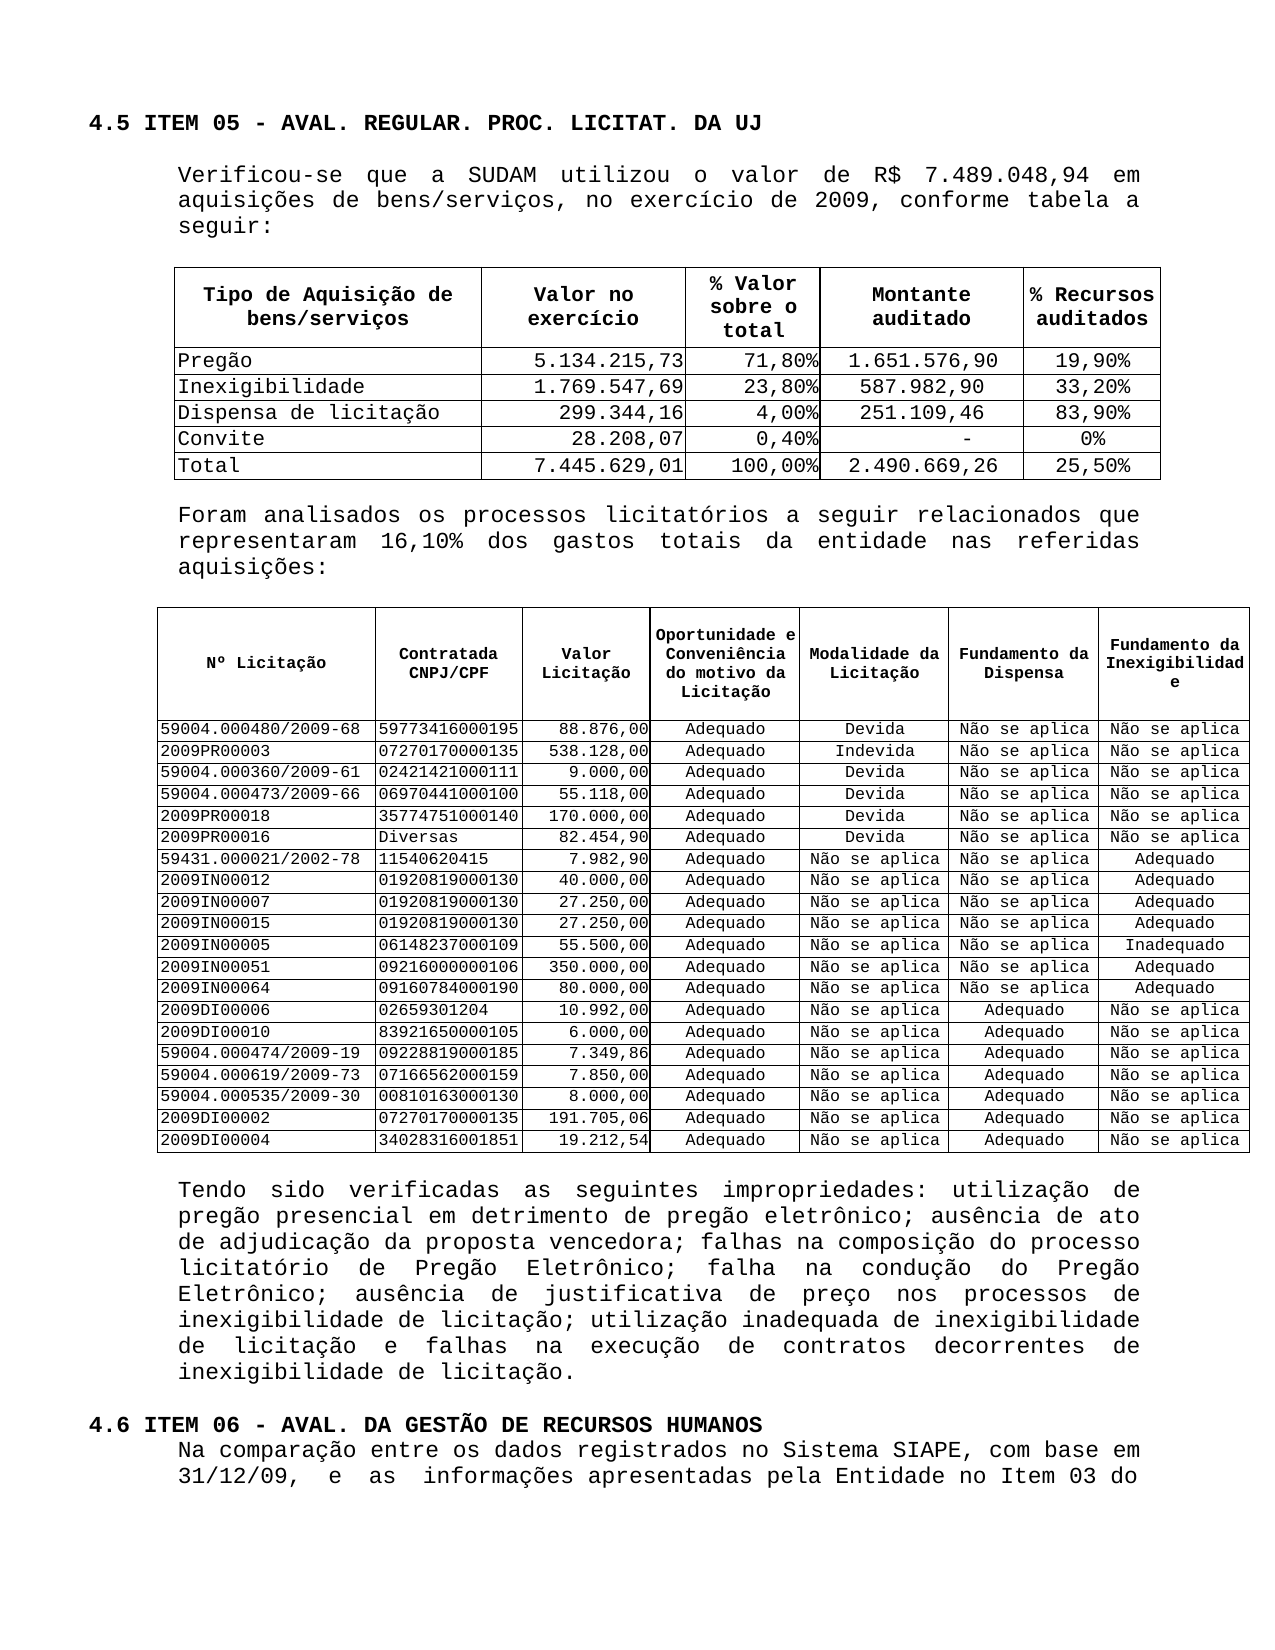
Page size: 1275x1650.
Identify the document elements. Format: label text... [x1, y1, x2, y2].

table_cell 11540620415 [376, 850, 522, 871]
table_cell Adequado [651, 1066, 799, 1087]
table_cell Adequado [651, 742, 799, 763]
table_cell Adequado [651, 980, 799, 1001]
table_cell 59004.000360/2009-61 [158, 764, 375, 784]
table_cell Não se aplica [800, 958, 948, 979]
table_cell Não se aplica [800, 915, 948, 936]
table_cell 25,50% [1024, 453, 1160, 478]
table_cell Não se aplica [949, 786, 1098, 806]
table_cell Total [175, 453, 481, 478]
table_cell 2009IN00007 [158, 894, 375, 914]
table_cell 1.769.547,69 [482, 375, 685, 400]
table_cell Inadequado [1099, 937, 1249, 957]
table_cell 7.982,90 [523, 850, 649, 871]
table_cell Não se aplica [800, 1045, 948, 1065]
table_cell Adequado [651, 1110, 799, 1130]
table_cell Não se aplica [1099, 1110, 1249, 1130]
table_cell 71,80% [686, 348, 819, 373]
table_cell Não se aplica [1099, 742, 1249, 763]
table_cell Não se aplica [1099, 786, 1249, 806]
table_cell 2009IN00005 [158, 937, 375, 957]
table_header Contratada CNPJ/CPF [376, 608, 522, 720]
table_cell 09160784000190 [376, 980, 522, 1001]
table_cell 07270170000135 [376, 742, 522, 763]
table_cell 59004.000619/2009-73 [158, 1066, 375, 1087]
table_cell 299.344,16 [482, 401, 685, 426]
table_cell 2009DI00010 [158, 1023, 375, 1044]
table_cell Adequado [1099, 850, 1249, 871]
table_cell Indevida [800, 742, 948, 763]
table_cell Adequado [949, 1131, 1098, 1152]
table_cell Adequado [1099, 980, 1249, 1001]
table_cell Não se aplica [800, 980, 948, 1001]
table_cell Não se aplica [1099, 721, 1249, 741]
table_cell Não se aplica [949, 937, 1098, 957]
table_cell Não se aplica [1099, 829, 1249, 849]
table_cell 587.982,90 [821, 375, 1023, 400]
table_cell 7.445.629,01 [482, 453, 685, 478]
text Verificou-se que a SUDAM utilizou o valor de R$ 7.489.048,94 em aquisições de bens/serviços, no exercício de 2009, conforme tabela a seguir: [178, 163, 1140, 241]
table_cell 251.109,46 [821, 401, 1023, 426]
table_cell 28.208,07 [482, 427, 685, 452]
table_cell 2009IN00015 [158, 915, 375, 936]
table_cell Adequado [651, 1131, 799, 1152]
table_cell Não se aplica [949, 764, 1098, 784]
table_cell 2009IN00012 [158, 872, 375, 892]
table_cell Adequado [651, 764, 799, 784]
table_cell Não se aplica [800, 1002, 948, 1022]
table_cell 5.134.215,73 [482, 348, 685, 373]
table_cell Adequado [651, 937, 799, 957]
table_cell Não se aplica [949, 980, 1098, 1001]
table_cell Adequado [651, 850, 799, 871]
table_cell 55.118,00 [523, 786, 649, 806]
table_cell 2.490.669,26 [821, 453, 1023, 478]
table_cell 27.250,00 [523, 915, 649, 936]
table_cell 02421421000111 [376, 764, 522, 784]
text Foram analisados os processos licitatórios a seguir relacionados que representaram 16,10% dos gastos totais da entidade nas referidas aquisições: [178, 503, 1140, 581]
list ITEM 05 - AVAL. REGULAR. PROC. LICITAT. DA UJ [89, 111, 1262, 137]
table_cell 88.876,00 [523, 721, 649, 741]
table_cell 2009DI00002 [158, 1110, 375, 1130]
table_cell 35774751000140 [376, 807, 522, 828]
table_cell 02659301204 [376, 1002, 522, 1022]
table_cell 2009IN00051 [158, 958, 375, 979]
table_cell Não se aplica [1099, 1131, 1249, 1152]
table_cell 07270170000135 [376, 1110, 522, 1130]
table_cell 2009DI00006 [158, 1002, 375, 1022]
table_cell Adequado [949, 1110, 1098, 1130]
table_cell 19,90% [1024, 348, 1160, 373]
table_cell 0% [1024, 427, 1160, 452]
table_cell Não se aplica [949, 829, 1098, 849]
table_cell Devida [800, 829, 948, 849]
table_header Fundamento da Inexigibilidad e [1099, 608, 1249, 720]
table_cell 01920819000130 [376, 915, 522, 936]
table_cell 0,40% [686, 427, 819, 452]
table_cell 6.000,00 [523, 1023, 649, 1044]
table_cell 2009PR00018 [158, 807, 375, 828]
table_cell Não se aplica [949, 872, 1098, 892]
table_cell 55.500,00 [523, 937, 649, 957]
table_cell Não se aplica [800, 1066, 948, 1087]
table_cell 9.000,00 [523, 764, 649, 784]
table_header % Recursos auditados [1024, 268, 1160, 347]
table_cell 83921650000105 [376, 1023, 522, 1044]
table_cell Não se aplica [800, 1023, 948, 1044]
table_cell Não se aplica [1099, 764, 1249, 784]
table_cell Não se aplica [1099, 1002, 1249, 1022]
table_cell Devida [800, 807, 948, 828]
table_cell Não se aplica [800, 894, 948, 914]
table_cell 06148237000109 [376, 937, 522, 957]
table_cell Não se aplica [1099, 1088, 1249, 1108]
table_cell Não se aplica [949, 807, 1098, 828]
table_cell Adequado [651, 894, 799, 914]
table_cell Não se aplica [949, 721, 1098, 741]
table_cell Adequado [651, 829, 799, 849]
table_cell 33,20% [1024, 375, 1160, 400]
table_cell Adequado [651, 1045, 799, 1065]
table_cell 100,00% [686, 453, 819, 478]
table_cell Não se aplica [800, 1131, 948, 1152]
table_cell Não se aplica [949, 850, 1098, 871]
table_cell Dispensa de licitação [175, 401, 481, 426]
table_cell 80.000,00 [523, 980, 649, 1001]
table_cell Não se aplica [949, 958, 1098, 979]
table_cell Convite [175, 427, 481, 452]
table_header % Valor sobre o total [686, 268, 819, 347]
table_header Oportunidade e Conveniência do motivo da Licitação [651, 608, 799, 720]
table_cell Adequado [651, 807, 799, 828]
table_cell 2009IN00064 [158, 980, 375, 1001]
text Na comparação entre os dados registrados no Sistema SIAPE, com base em 31/12/09, e as informações apresentadas pela Entidade no Item 03 do [178, 1438, 1140, 1490]
table_cell 01920819000130 [376, 872, 522, 892]
table_cell 7.850,00 [523, 1066, 649, 1087]
table_cell 40.000,00 [523, 872, 649, 892]
table_cell 27.250,00 [523, 894, 649, 914]
table_cell 2009DI00004 [158, 1131, 375, 1152]
table_cell Não se aplica [949, 742, 1098, 763]
table_cell Adequado [1099, 894, 1249, 914]
table_cell Não se aplica [949, 915, 1098, 936]
table_cell 170.000,00 [523, 807, 649, 828]
table_cell 4,00% [686, 401, 819, 426]
table_cell 06970441000100 [376, 786, 522, 806]
table_cell Não se aplica [800, 850, 948, 871]
table_cell Adequado [1099, 872, 1249, 892]
table_cell 2009PR00003 [158, 742, 375, 763]
table_cell 59004.000473/2009-66 [158, 786, 375, 806]
table_cell 01920819000130 [376, 894, 522, 914]
table_cell Não se aplica [1099, 1066, 1249, 1087]
table_cell 07166562000159 [376, 1066, 522, 1087]
table_cell 09216000000106 [376, 958, 522, 979]
table_cell Adequado [651, 786, 799, 806]
table_cell Adequado [949, 1045, 1098, 1065]
table_cell 23,80% [686, 375, 819, 400]
table_cell Adequado [949, 1088, 1098, 1108]
table_cell Não se aplica [1099, 807, 1249, 828]
list ITEM 06 - AVAL. DA GESTÃO DE RECURSOS HUMANOS [89, 1412, 1262, 1438]
table_cell 59004.000474/2009-19 [158, 1045, 375, 1065]
table_header Tipo de Aquisição de bens/serviços [175, 268, 481, 347]
table_cell 59004.000480/2009-68 [158, 721, 375, 741]
table_header Modalidade da Licitação [800, 608, 948, 720]
table_cell Adequado [651, 915, 799, 936]
table_cell Não se aplica [800, 1110, 948, 1130]
table_cell 34028316001851 [376, 1131, 522, 1152]
table_cell 350.000,00 [523, 958, 649, 979]
table_cell 7.349,86 [523, 1045, 649, 1065]
table_cell Adequado [651, 872, 799, 892]
table_cell Adequado [651, 1002, 799, 1022]
table_header Fundamento da Dispensa [949, 608, 1098, 720]
text Tendo sido verificadas as seguintes impropriedades: utilização de pregão presencial em detrimento de pregão eletrônico; ausência de ato de adjudicação da proposta vencedora; falhas na composição do processo licitatório de Pregão Eletrônico; falha na condução do Pregão Eletrônico; ausência de justificativa de preço nos processos de inexigibilidade de licitação; utilização inadequada de inexigibilidade de licitação e falhas na execução de contratos decorrentes de inexigibilidade de licitação. [178, 1179, 1140, 1386]
table_cell Devida [800, 721, 948, 741]
table_cell Não se aplica [800, 872, 948, 892]
table_cell Não se aplica [1099, 1023, 1249, 1044]
table_header Montante auditado [821, 268, 1023, 347]
table_header Valor no exercício [482, 268, 685, 347]
table_cell 1.651.576,90 [821, 348, 1023, 373]
table_cell Adequado [651, 958, 799, 979]
table_cell Devida [800, 786, 948, 806]
table_cell 8.000,00 [523, 1088, 649, 1108]
table_header Valor Licitação [523, 608, 649, 720]
table_cell 82.454,90 [523, 829, 649, 849]
table_cell 19.212,54 [523, 1131, 649, 1152]
table_cell Não se aplica [949, 894, 1098, 914]
table_cell 2009PR00016 [158, 829, 375, 849]
table_cell Pregão [175, 348, 481, 373]
table_cell 59773416000195 [376, 721, 522, 741]
table_cell Não se aplica [800, 937, 948, 957]
table_cell Adequado [949, 1023, 1098, 1044]
table_cell Adequado [1099, 958, 1249, 979]
table_cell 59431.000021/2002-78 [158, 850, 375, 871]
table_cell Não se aplica [1099, 1045, 1249, 1065]
table_cell 00810163000130 [376, 1088, 522, 1108]
table_cell Adequado [1099, 915, 1249, 936]
table_cell Adequado [651, 1023, 799, 1044]
table_cell 191.705,06 [523, 1110, 649, 1130]
table_cell - [821, 427, 1023, 452]
table_cell 59004.000535/2009-30 [158, 1088, 375, 1108]
table_cell Devida [800, 764, 948, 784]
table_cell 538.128,00 [523, 742, 649, 763]
table_cell Adequado [949, 1066, 1098, 1087]
table_cell 09228819000185 [376, 1045, 522, 1065]
table_cell Não se aplica [800, 1088, 948, 1108]
table_cell Diversas [376, 829, 522, 849]
table_cell Inexigibilidade [175, 375, 481, 400]
table_header Nº Licitação [158, 608, 375, 720]
table_cell Adequado [949, 1002, 1098, 1022]
table_cell 83,90% [1024, 401, 1160, 426]
table_cell 10.992,00 [523, 1002, 649, 1022]
table_cell Adequado [651, 1088, 799, 1108]
table_cell Adequado [651, 721, 799, 741]
